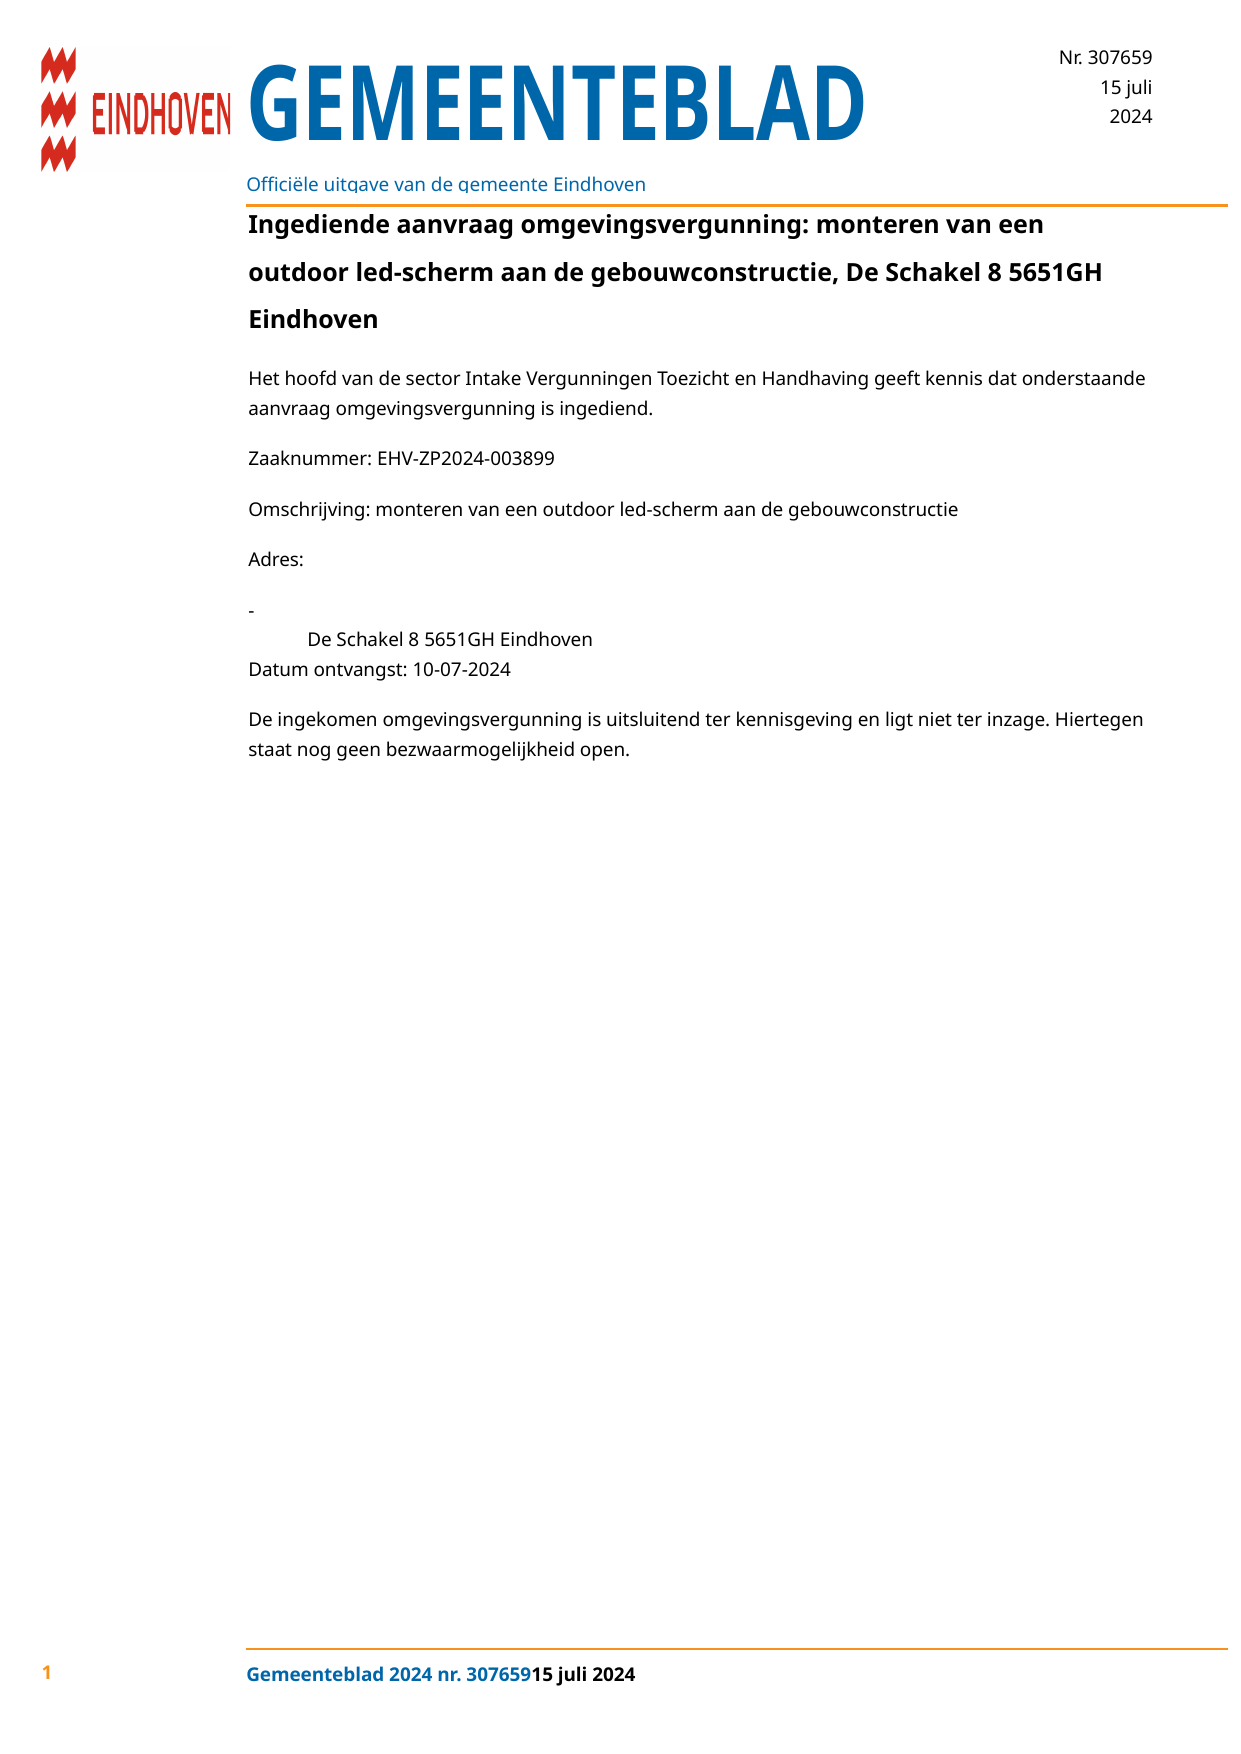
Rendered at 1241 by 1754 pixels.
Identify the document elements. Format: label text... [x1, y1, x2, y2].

text Datum ontvangst: 10-07-2024 [248, 656, 1152, 682]
text Ingediende aanvraag omgevingsvergunning: monteren van een outdoor led-scherm aan de gebouwconstructie, De Schakel 8 5651GH Eindhoven [248, 207, 1152, 336]
text Adres: [248, 546, 1152, 572]
text De ingekomen omgevingsvergunning is uitsluitend ter kennisgeving en ligt niet ter inzage. Hiertegen staat nog geen bezwaarmogelijkheid open. [248, 706, 1152, 762]
text Omschrijving: monteren van een outdoor led-scherm aan de gebouwconstructie [248, 496, 1152, 522]
text Het hoofd van de sector Intake Vergunningen Toezicht en Handhaving geeft kennis dat onderstaande aanvraag omgevingsvergunning is ingediend. [248, 366, 1152, 421]
list De Schakel 8 5651GH Eindhoven [248, 626, 1152, 652]
picture [41, 47, 231, 172]
text Zaaknummer: EHV-ZP2024-003899 [248, 446, 1152, 471]
